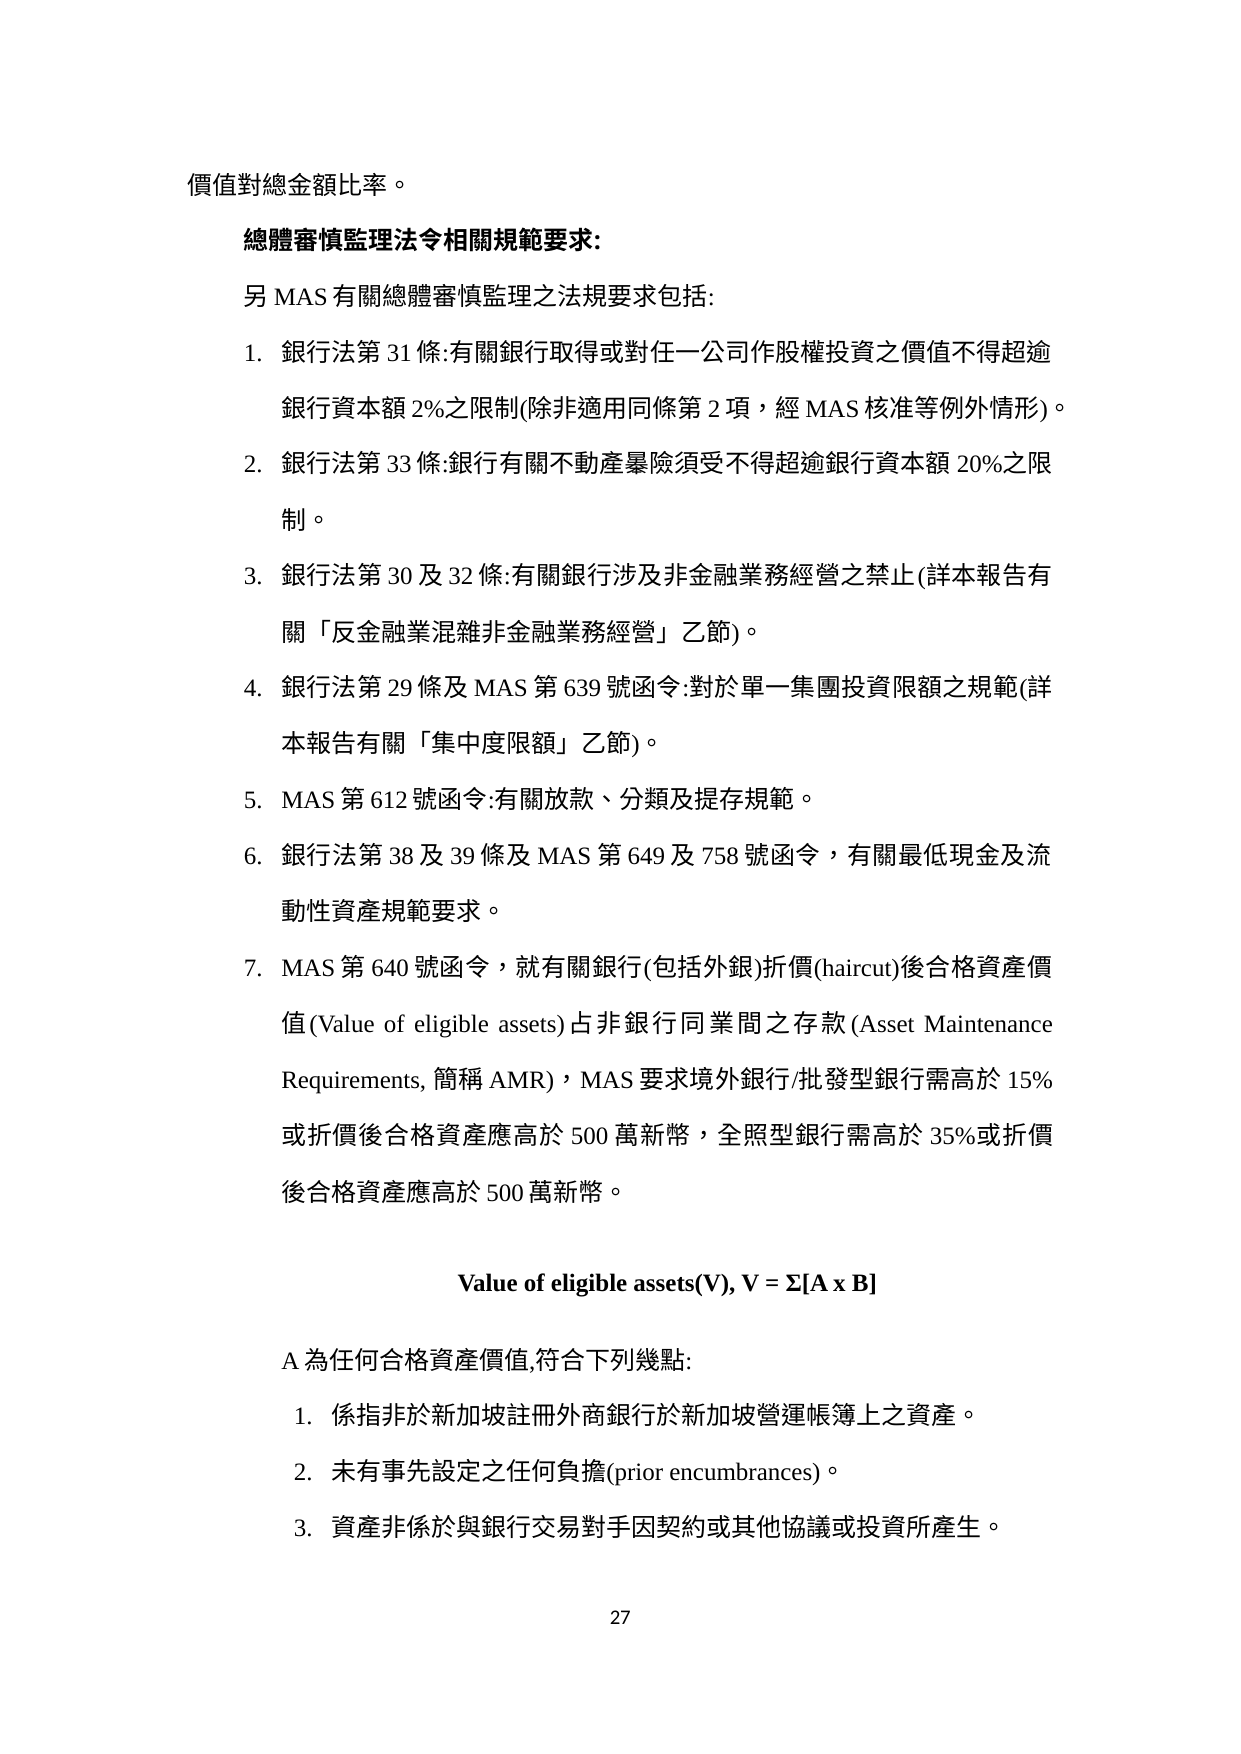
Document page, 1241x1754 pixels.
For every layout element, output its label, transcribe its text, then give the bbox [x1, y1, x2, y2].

text A 為任何合格資產價值,符合下列幾點: [281, 1339, 1053, 1377]
list 銀行法第38及39條及MAS第649及758號函令，有關最低現金及流動性資產規範要求。 [243, 834, 1053, 928]
text Value of eligible assets(V), V = Σ[A x B] [281, 1264, 1053, 1302]
list 銀行法第29條及MAS第639號函令:對於單一集團投資限額之規範(詳本報告有關「集中度限額」乙節)。 [243, 667, 1053, 761]
text 另MAS有關總體審慎監理之法規要求包括: [187, 276, 1053, 313]
text 總體審慎監理法令相關規範要求: [187, 220, 1053, 258]
list 銀行法第33條:銀行有關不動產曓險須受不得超逾銀行資本額20%之限制。 [243, 443, 1053, 537]
list 係指非於新加坡註冊外商銀行於新加坡營運帳簿上之資產。 [293, 1395, 1053, 1433]
text 價值對總金額比率。 [187, 164, 1053, 202]
list 銀行法第30及32條:有關銀行涉及非金融業務經營之禁止(詳本報告有關「反金融業混雜非金融業務經營」乙節)。 [243, 555, 1053, 649]
list 資產非係於與銀行交易對手因契約或其他協議或投資所產生。 [293, 1506, 1053, 1544]
list 未有事先設定之任何負擔(prior encumbrances)。 [293, 1451, 1053, 1488]
list MAS第640號函令，就有關銀行(包括外銀)折價(haircut)後合格資產價值(Value of eligible assets)占非銀行同業間之存款(Asset Maintenance Requirements, 簡稱AMR)，MAS要求境外銀行/批發型銀行需高於15%或折價後合格資產應高於500萬新幣，全照型銀行需高於35%或折價後合格資產應高於500萬新幣。 [243, 946, 1053, 1209]
list MAS第612號函令:有關放款、分類及提存規範。 [243, 779, 1053, 816]
list 銀行法第31條:有關銀行取得或對任一公司作股權投資之價值不得超逾銀行資本額2%之限制(除非適用同條第2項，經MAS核准等例外情形)。 [243, 331, 1053, 425]
